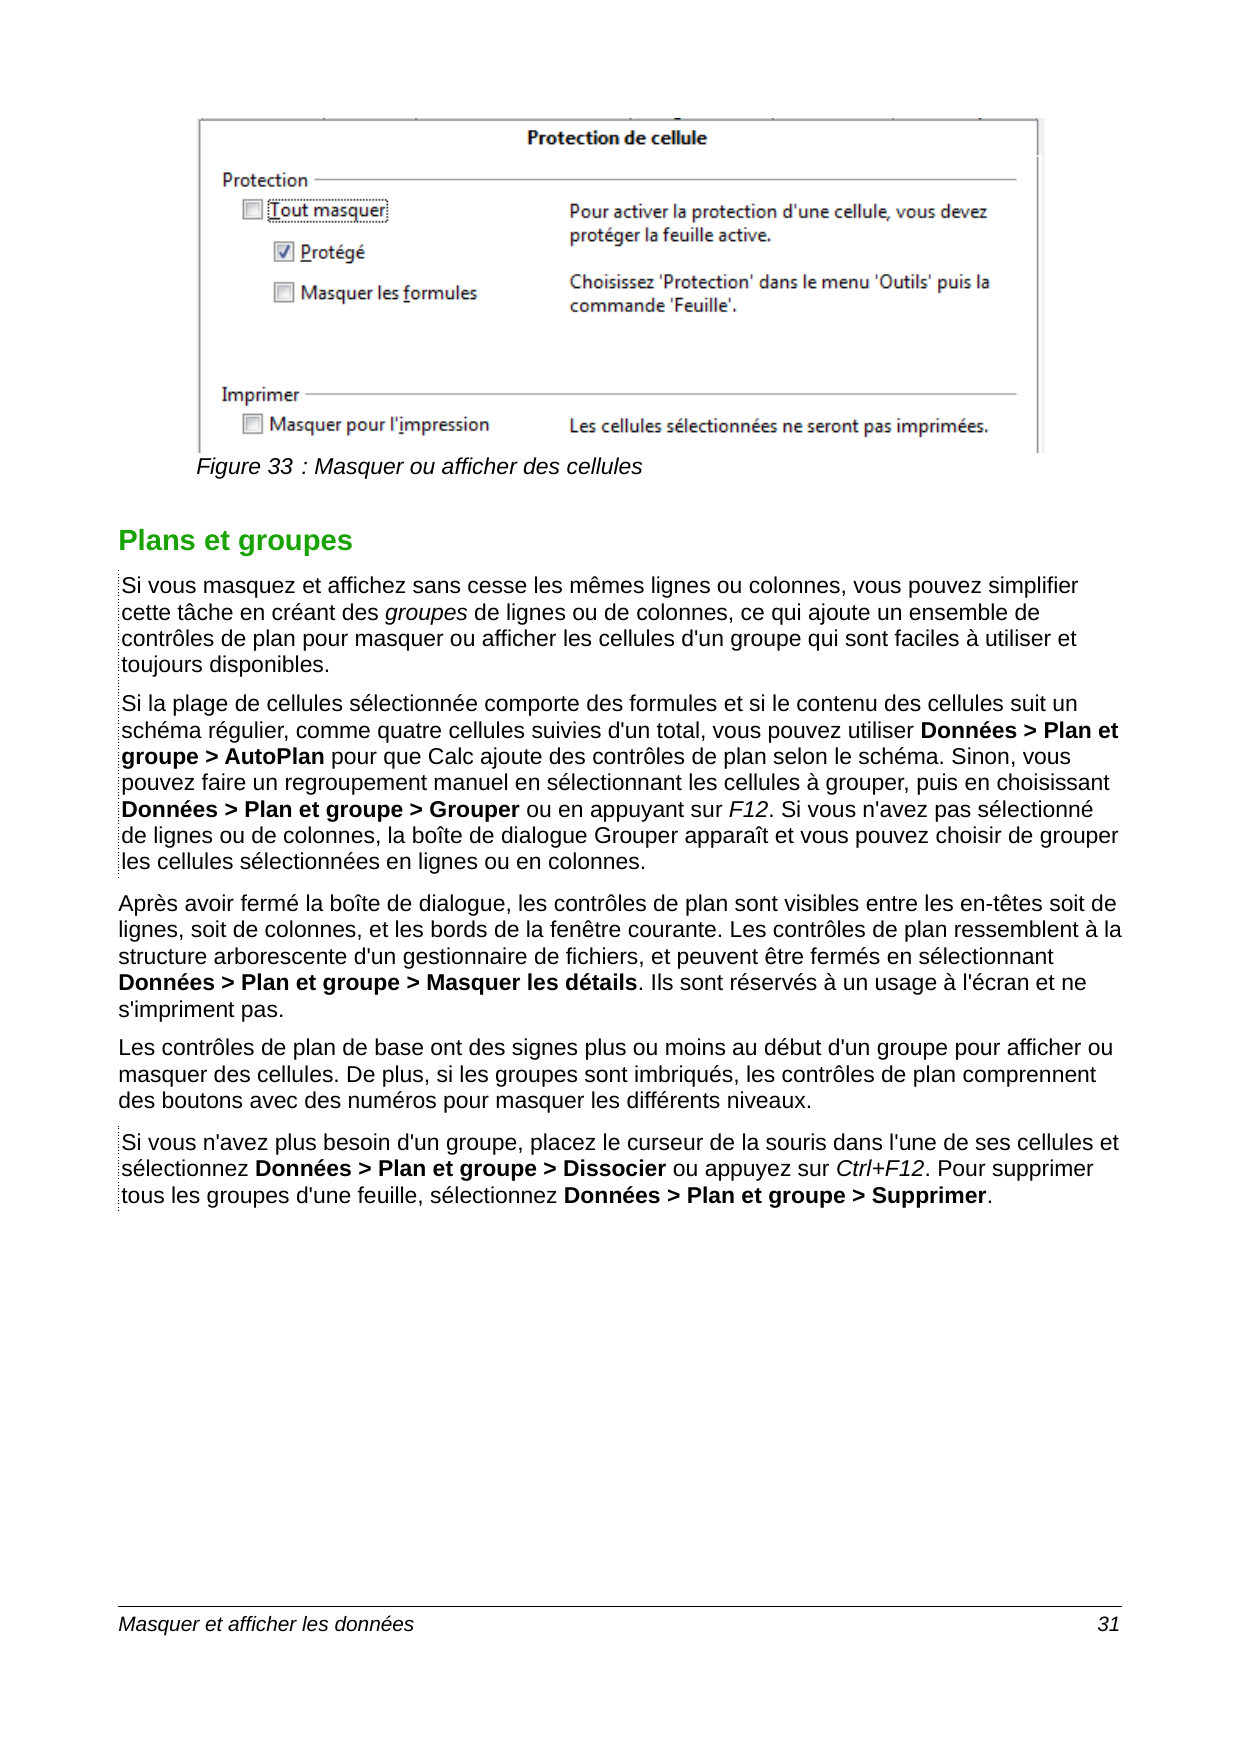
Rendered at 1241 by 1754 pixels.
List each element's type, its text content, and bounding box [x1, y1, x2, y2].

text Les contrôles de plan de base ont des signes plus ou moins au début d'un groupe pour afficher ou masquer des cellules. De plus, si les groupes sont imbriqués, les contrôles de plan comprennent des boutons avec des numéros pour masquer les différents niveaux. [118, 1034, 1122, 1113]
text Si la plage de cellules sélectionnée comporte des formules et si le contenu des cellules suit un schéma régulier, comme quatre cellules suivies d'un total, vous pouvez utiliser Données > Plan et groupe > AutoPlan pour que Calc ajoute des contrôles de plan selon le schéma. Sinon, vous pouvez faire un regroupement manuel en sélectionnant les cellules à grouper, puis en choisissant Données > Plan et groupe > Grouper ou en appuyant sur F12. Si vous n'avez pas sélectionné de lignes ou de colonnes, la boîte de dialogue Grouper apparaît et vous pouvez choisir de grouper les cellules sélectionnées en lignes ou en colonnes. [118, 687, 1122, 878]
picture [196, 118, 1045, 453]
text Si vous n'avez plus besoin d'un groupe, placez le curseur de la souris dans l'une de ses cellules et sélectionnez Données > Plan et groupe > Dissocier ou appuyez sur Ctrl+F12. Pour supprimer tous les groupes d'une feuille, sélectionnez Données > Plan et groupe > Supprimer. [118, 1126, 1122, 1211]
text Si vous masquez et affichez sans cesse les mêmes lignes ou colonnes, vous pouvez simplifier cette tâche en créant des groupes de lignes ou de colonnes, ce qui ajoute un ensemble de contrôles de plan pour masquer ou afficher les cellules d'un groupe qui sont faciles à utiliser et toujours disponibles. [118, 569, 1122, 678]
text Après avoir fermé la boîte de dialogue, les contrôles de plan sont visibles entre les en-têtes soit de lignes, soit de colonnes, et les bords de la fenêtre courante. Les contrôles de plan ressemblent à la structure arborescente d'un gestionnaire de fichiers, et peuvent être fermés en sélectionnant Données > Plan et groupe > Masquer les détails. Ils sont réservés à un usage à l'écran et ne s'impriment pas. [118, 890, 1122, 1022]
text Figure 33 : Masquer ou afficher des cellules [196, 453, 1044, 479]
subtitle Plans et groupes [118, 523, 1122, 557]
